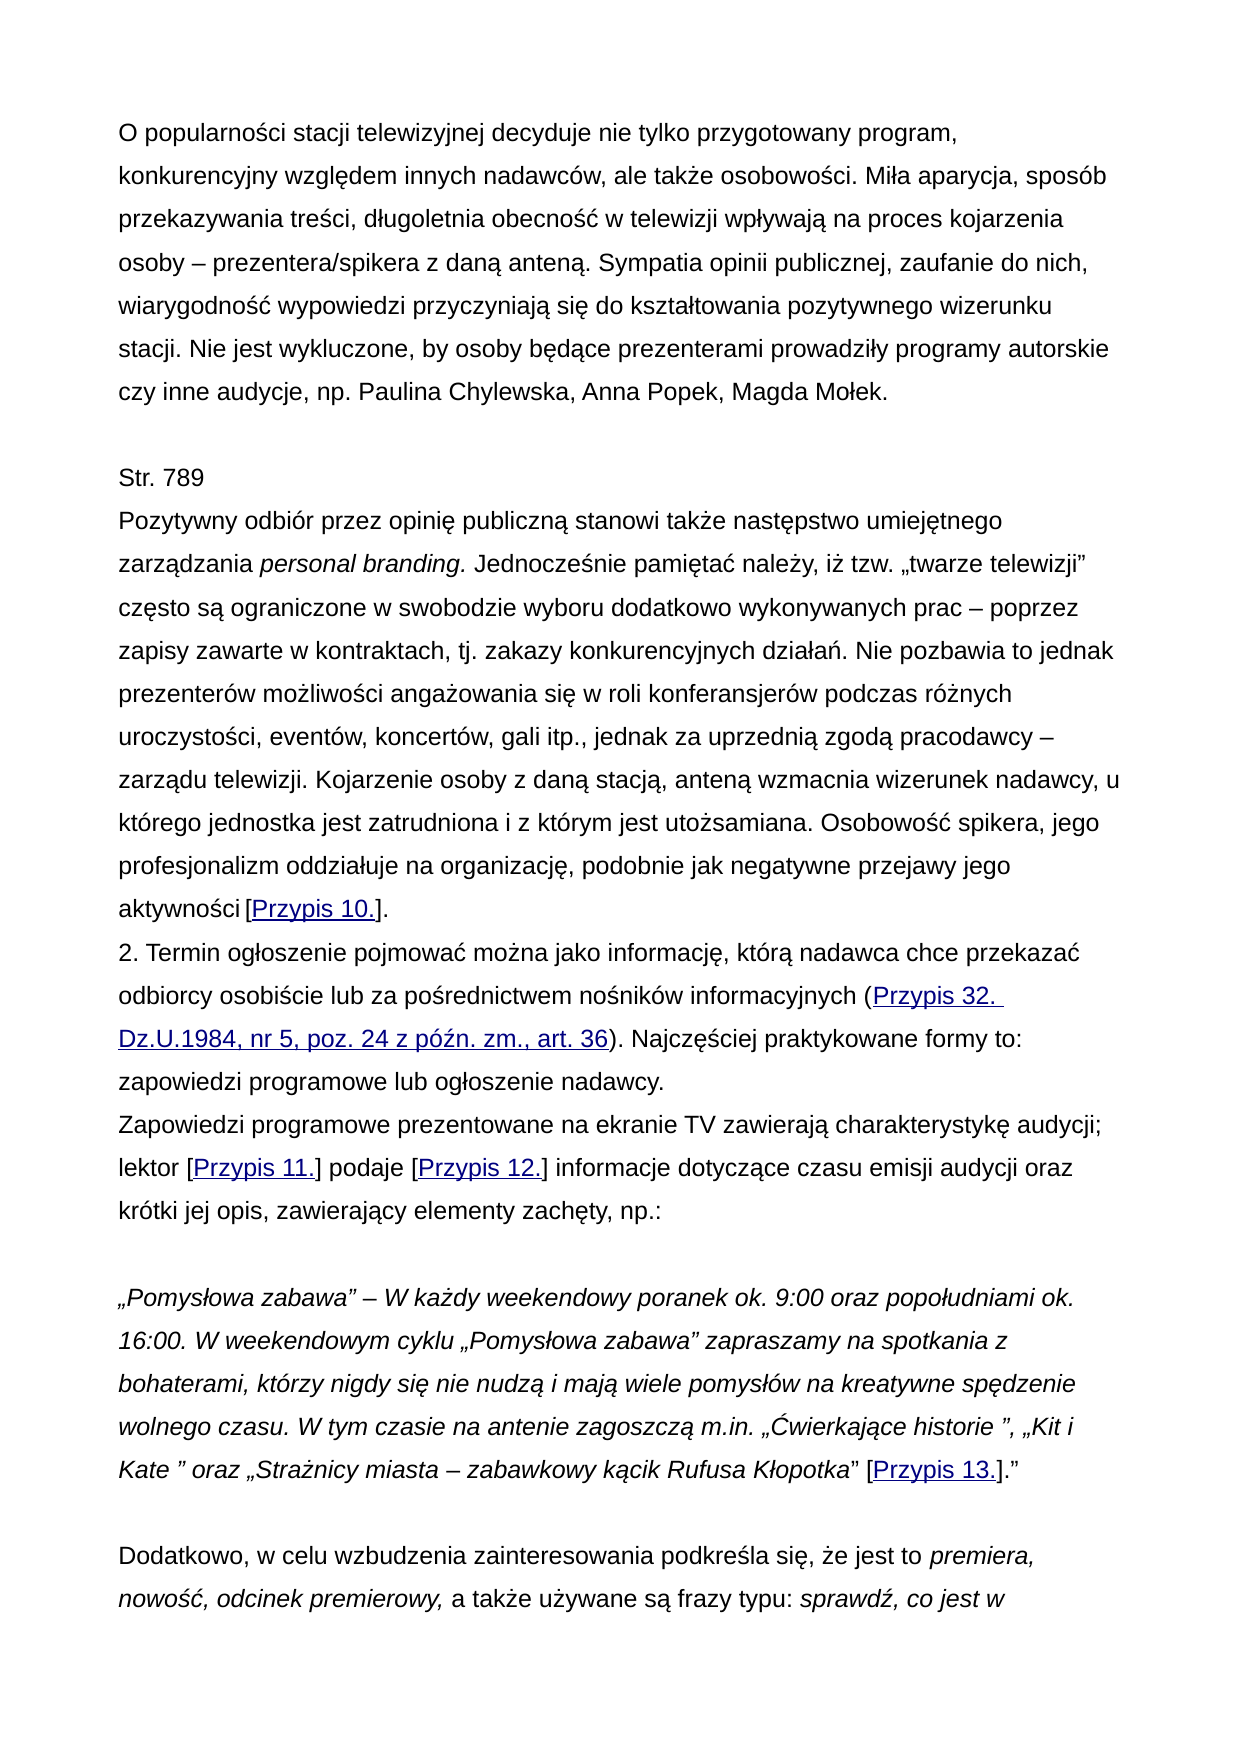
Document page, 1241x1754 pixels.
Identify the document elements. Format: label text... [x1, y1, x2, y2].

text 2. Termin ogłoszenie pojmować można jako informację, którą nadawca chce przekazać odbiorcy osobiście lub za pośrednictwem nośników informacyjnych (Przypis 32. Dz.U.1984, nr 5, poz. 24 z późn. zm., art. 36). Najczęściej praktykowane formy to: zapowiedzi programowe lub ogłoszenie nadawcy. [118, 937, 1122, 1096]
text O popularności stacji telewizyjnej decyduje nie tylko przygotowany program, konkurencyjny względem innych nadawców, ale także osobowości. Miła aparycja, sposób przekazywania treści, długoletnia obecność w telewizji wpływają na proces kojarzenia osoby – prezentera/spikera z daną anteną. Sympatia opinii publicznej, zaufanie do nich, wiarygodność wypowiedzi przyczyniają się do kształtowania pozytywnego wizerunku stacji. Nie jest wykluczone, by osoby będące prezenterami prowadziły programy autorskie czy inne audycje, np. Paulina Chylewska, Anna Popek, Magda Mołek. [118, 118, 1122, 406]
text Zapowiedzi programowe prezentowane na ekranie TV zawierają charakterystykę audycji; lektor [Przypis 11.] podaje [Przypis 12.] informacje dotyczące czasu emisji audycji oraz krótki jej opis, zawierający elementy zachęty, np.: [118, 1110, 1122, 1225]
text Str. 789 [118, 463, 1122, 492]
text Dodatkowo, w celu wzbudzenia zainteresowania podkreśla się, że jest to premiera, nowość, odcinek premierowy, a także używane są frazy typu: sprawdź, co jest w [118, 1541, 1122, 1613]
text „Pomysłowa zabawa” – W każdy weekendowy poranek ok. 9:00 oraz popołudniami ok. 16:00. W weekendowym cyklu „Pomysłowa zabawa” zapraszamy na spotkania z bohaterami, którzy nigdy się nie nudzą i mają wiele pomysłów na kreatywne spędzenie wolnego czasu. W tym czasie na antenie zagoszczą m.in. „Ćwierkające historie ”, „Kit i Kate ” oraz „Strażnicy miasta – zabawkowy kącik Rufusa Kłopotka” [Przypis 13.].” [118, 1282, 1122, 1484]
text Pozytywny odbiór przez opinię publiczną stanowi także następstwo umiejętnego zarządzania personal branding. Jednocześnie pamiętać należy, iż tzw. „twarze telewizji” często są ograniczone w swobodzie wyboru dodatkowo wykonywanych prac – poprzez zapisy zawarte w kontraktach, tj. zakazy konkurencyjnych działań. Nie pozbawia to jednak prezenterów możliwości angażowania się w roli konferansjerów podczas różnych uroczystości, eventów, koncertów, gali itp., jednak za uprzednią zgodą pracodawcy – zarządu telewizji. Kojarzenie osoby z daną stacją, anteną wzmacnia wizerunek nadawcy, u którego jednostka jest zatrudniona i z którym jest utożsamiana. Osobowość spikera, jego profesjonalizm oddziałuje na organizację, podobnie jak negatywne przejawy jego aktywności [Przypis 10.]. [118, 506, 1122, 923]
